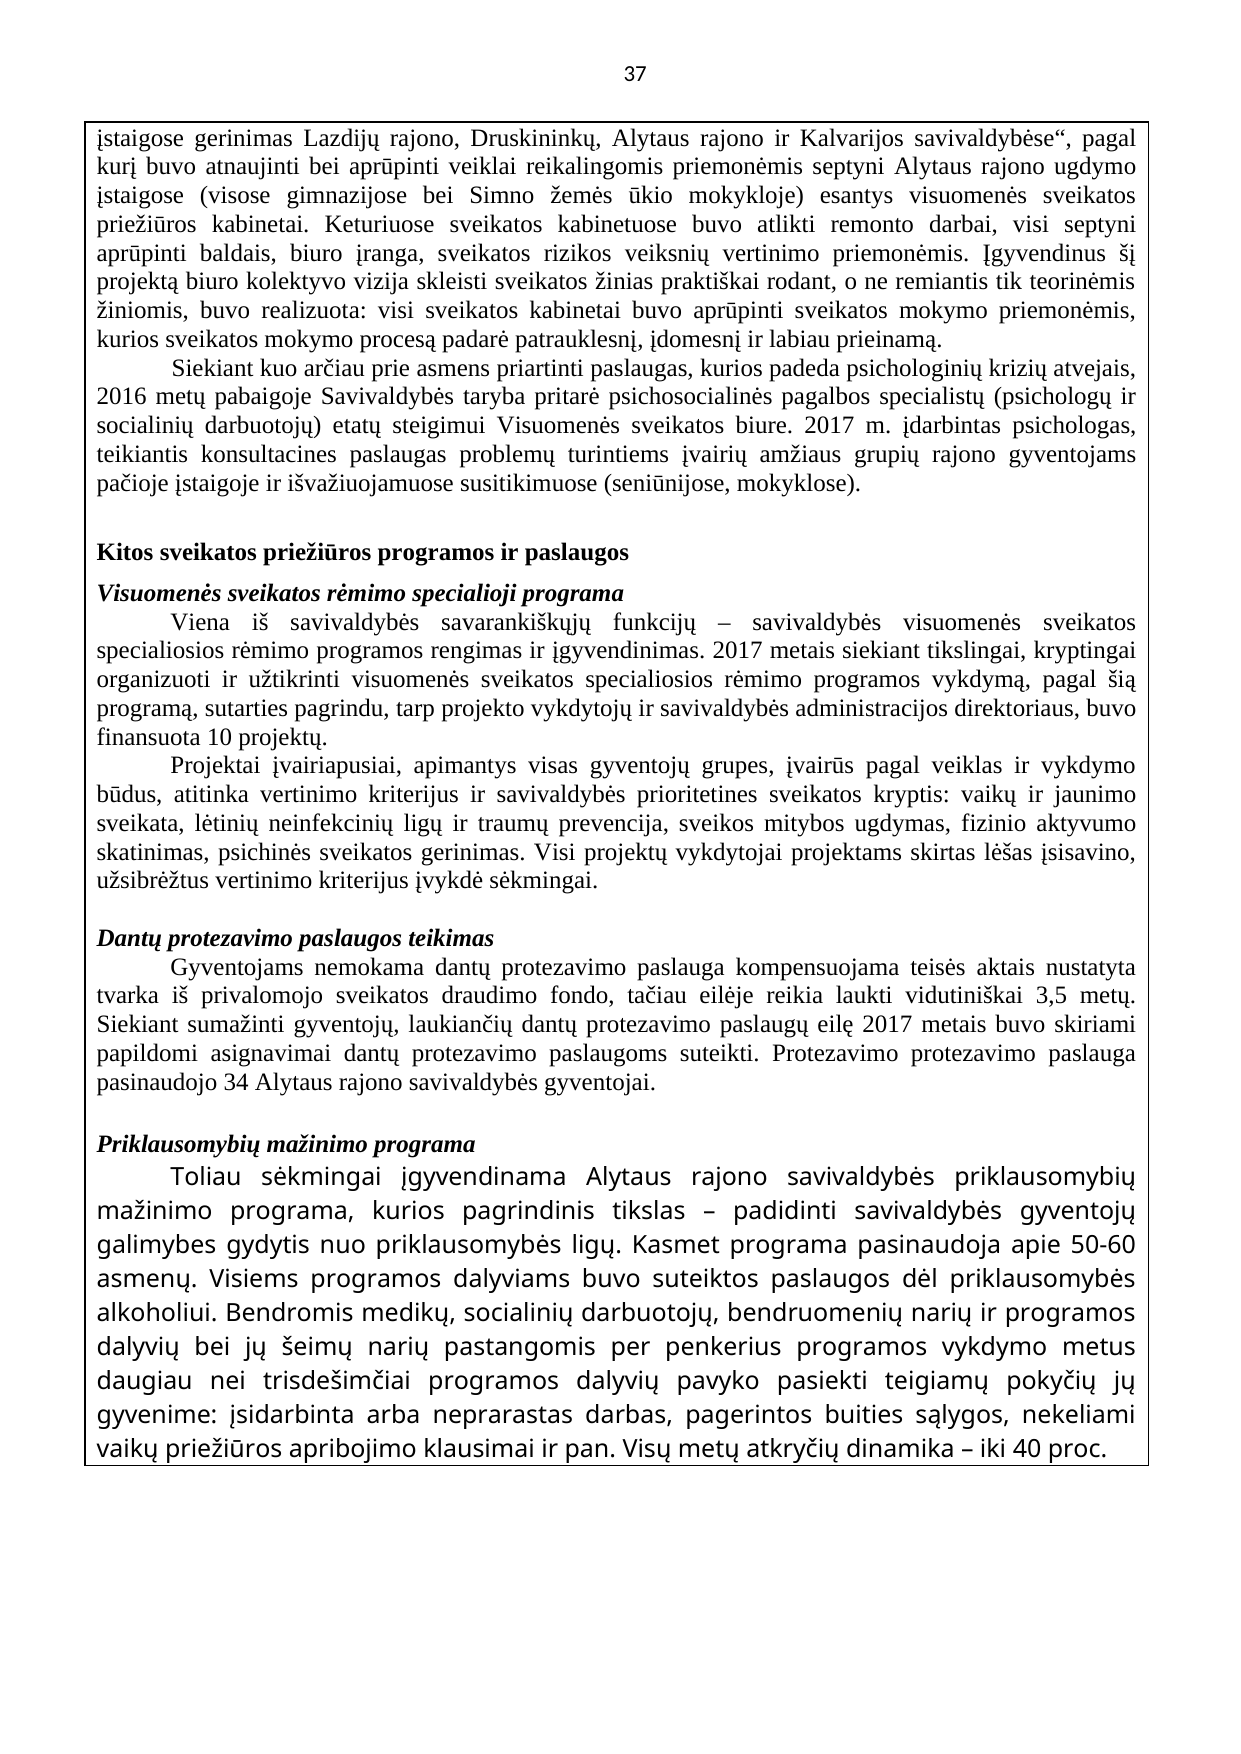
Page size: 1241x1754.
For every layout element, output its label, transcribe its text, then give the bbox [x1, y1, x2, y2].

table_cell 9 pav. Registruotų bedarbių ir darbingo amžiaus gyventojų santykis 2011–2018 metais, proc. Šaltinis: Statistikos departamentas prie Lietuvos Respublikos Vyriausybės, 2018 Nedarbo lygis – tai bedarbių ir darbingo amžiaus gyventojų santykis. Alytaus rajone 2018 metais nedarbas sudarė 10.6 procento, kai šalies vidurkis – 8,7 procento. 2019 m. sausio 1 d. šalyje buvo registruota 154,4 tūkst. Bedarbių. Gruodžio mėnesį Užimtumo tarnybos informacinėje sistemoje buvo registruota 17,9 tūkst. darbo pasiūlymų. Į šalies klientų aptarnavimo skyrius per mėnesį kreipėsi 19,7 tūkst. darbo neturinčių asmenų. Žvelgiant į nedarbo dinamiką, situacija nuo 2013 m. gerėja ir nedarbo lygis mažėja visoje apskrityje. Nedarbo lygis, lyginant su kaimyninėmis savivaldybėmis, remiantis statistikos duomenimis 2018 m. Druskininkų savivaldybėje – 9,6 %, Lazdijų rajono savivaldybėje – 15,4 %, Varėnos rajono savivaldybėje – 10,5 %, Alytaus miesto savivaldybėje – 9,5 %. Alytaus rajono savivaldybėje labiausiai mažėjo nedarbas lyginant apskrities savivaldybes ir nuo 2016 m. (13,1 %) jis sumažėjo 18 %. 2018 m. Alytaus rajone bedarbių skaičius lyginant su 2017 m. sumažėjo 336, tai sudaro 19 %. Alytaus rajono savivaldybė yra žiedinė savivaldybė, o situaciją jos darbo rinkoje stipriai įtakoja tendencijos Alytaus miesto ūkyje ir darbo rinkoje. Bankrutavus stambiosioms Alytaus miesto pramonės įmonėms, kur dirbo nemaža dalis rajono gyventojų, jie neteko darbo. Pastaruosius keletą metų situacija Alytaus regiono darbo rinkoje, o ypač Alytaus rajone gerėja. Nedarbas Alytaus rajone mažėja didesniais tempais nei regione ir šalyje. Nedarbas Alytaus raj. savivaldybėje nuo 2018 m. pradžios sumažėjo 3,5 proc. punkto, nors ir išlieka aukštesnis už šalies vidurkį. Mažėja ilgalaikių bedarbių. Per metus jų lyginamoji dalis sumažėjo beveik 5 proc. Situacija gerėja ir dėka glaudesnio darbo biržos ir savivaldybės bendradarbiavimo, integruojant socialinės paramos gavėjus į darbo rinką. Socialinės paramos gavėjų skaičius pastaraisiais metais stipriai sumažėjo, o tai didina rajono gyventojų motyvaciją aktyviau ieškoti darbo. Alytaus rajono darbdaviai noriai naudojasi darbo biržos programomis. Kasmet į aktyvias darbo rinkos priemones nukreipiama apie 700 rajono gyventojų. Per 2018 m. užimtumo tarnyba ( buvusi darbo birža ) įdarbino - 1431 bedarbių, iš jų 1234 nuolatiniam darbui ir 197 terminuotam. Pažymėtina kad Alytaus regiono bedarbius neskatina įsidarbinti žemesnis nei vidutinis šalyje darbo užmokestis. Rajono gyventojų galimybes įsidarbinti riboja ir nuvykimo į darbą iš kaimiškų vietovių problema. Įtakos nedarbo mastui turi spartus gyventojų senėjimas ir mažėjantis darbingo amžiaus asmenų skaičius. Užimtumo tarnyboje šiuo metu registruota 270 jaunų iki 29 m. amžiaus (14,6 proc.), o vyresnių nei 50 metų - 808 (44 proc.) bedarbių. Alytaus rajono savivaldybė Šaltinis : Lietuvos užimtumo tarnyba http://uzt.lt/darbo-rinka/, 2019 4. Darbo užmokestis apskrityse ir savivaldybėse Bruto darbo užmokestis1 2018 m. trečiąjį ketvirtį daugiausia ūgtelėjo Panevėžio apskrityje. Vidutinis mėnesinis bruto darbo užmokestis šalies ūkyje (be individualiųjų įmonių) 2018 m. trečiąjį ketvirtį Sostinės regione buvo 1 035,5 EUR ir, palyginti su 2018 m. antruoju ketvirčiu, beveik nepakito (ankstesnį ketvirtį buvo 1 035 EUR), Vidurio ir vakarų Lietuvos regione bruto darbo užmokestis sudarė 861,5 EUR ir padidėjo 1,7 proc., praneša Lietuvos statistikos departamentas. Bruto darbo užmokesčio atotrūkis tarp abiejų regionų 2018 m. trečiąjį ketvirtį buvo 174 EUR (sumažėjo 14,3 EUR). Vidutinis mėnesinis bruto darbo užmokestis šalies ūkyje 2018 m. trečiąjį ketvirtį padidėjo visose apskrityse, daugiausia – 3 proc. – Panevėžio apskrityje. 2018 m. trečiąjį ketvirtį didžiausią – 1 035,5 EUR – bruto darbo užmokestį gavo Vilniaus apskrities įmonių, įstaigų ir organizacijų darbuotojai. Mažiausiai – 754 EUR – uždirbo Tauragės apskrities darbuotojai. Darbo užmokesčio padidėjimą 2018 m. trečiąjį ketvirtį lėmė sezoniškumas, didesnės darbų apimtys, nuo 2018 m. gegužės 1 d. padidintas darbo užmokestis sveikatos priežiūros įstaigų darbuotojams (gydytojams ir slaugytojams) ir kitos priežastys. Vidutinis mėnesinis neto darbo užmokestis per ketvirtį kito panašiai kaip ir bruto, labiausiai – 2,6 proc. – padidėjo Panevėžio apskrityje. Vidutinis mėnesinis bruto darbo užmokestis1 ir jo pokytis pagal apskritis 2018 m. trečiąjį ketvirtį ________________________________ 1 Be individualiųjų įmonių. Per metus labiausiai darbo užmokestis padidėjo Kauno apskrityje Per metus (2018 m. trečiąjį ketvirtį, palyginti su 2017 m. trečiuoju ketvirčiu) vidutinis mėnesinis bruto darbo užmokestis Sostinės regione augo sparčiau nei Vidurio ir vakarų Lietuvos regione (atitinkamai 10,1 ir 9,6 proc.). Vidutinis mėnesinis bruto darbo užmokestis per metus padidėjo visose apskrityse, labiausiai – 10,4 proc. – Kauno apskrityje. Kitose apskrityse vidutinis mėnesinis bruto darbo užmokestis per metus didėjo nuo 7 iki 10,1 proc. Vidutinis mėnesinis neto darbo užmokestis, palyginti su praėjusių metų trečiuoju ketvirčiu, augo visose apskrityse – nuo 6,4 iki 9,5 proc. Darbo užmokesčio augimui per metus įtakos turėjo 2018 m. sausio 1 d. padidinta minimalioji mėnesinė alga, nuo 2018 m. gegužės 1 d. padidintas darbo užmokestis sveikatos priežiūros įstaigų darbuotojams (gydytojams ir slaugytojams) ir kitos priežastys. Bruto darbo užmokestis trečiąjį ketvirtį augo beveik visose savivaldybėse Vidutinis mėnesinis bruto darbo užmokestis 2018 m. trečiąjį ketvirtį, palyginti su ankstesniu ketvirčiu, padidėjo daugumoje (54) savivaldybių – nuo 0,4 proc. iki 6,7 proc., tik Utenos rajono savivaldybėje jis beveik nepakito. Bruto darbo užmokestis sumažėjo Vilniaus miesto ir Visagino (po 0,1 proc.), Klaipėdos rajono (0,3 proc.), Jonavos rajono (1,5 proc.) ir Neringos (1,7 proc.) savivaldybėse. 2018 m. trečiąjį ketvirtį didžiausią bruto darbo užmokestį – 1 067,9 EUR – gavo Vilniaus miesto savivaldybės įmonių, įstaigų ir organizacijų darbuotojai. Šioje savivaldybėje vidutinis mėnesinis bruto darbo užmokestis 132,2 EUR viršijo šalies ūkio vidurkį. Mažiausiai (646,9 EUR) uždirbo Kalvarijos savivaldybės įmonių, įstaigų ir organizacijų darbuotojai, jų bruto darbo užmokestis buvo 1,7 karto mažesnis nei Vilniaus miesto savivaldybės (atotrūkis sudarė 421 EUR). Per metus (2018 m. trečiąjį ketvirtį, palyginti su 2017 m. trečiuoju ketvirčiu) vidutinis mėnesinis bruto darbo užmokestis padidėjo visose savivaldybėse – nuo 0,3 proc. Ignalinos rajono iki 14,7 proc. Neringos, išskyrus Pagėgių savivaldybę, kurioje vidutinis mėnesinis bruto darbo užmokestis sumažėjo 0,9 proc. Vidutinis darbuotojų skaičius trečiąjį ketvirtį daugelyje apskričių augo. Vidutinis darbuotojų skaičius šalies ūkyje 2018 m. trečiąjį ketvirtį, palyginti su 2018 m. antruoju ketvirčiu, Sostinės regione padidėjo 0,2 proc., Vidurio ir vakarų Lietuvos regione beveik nepakito, Vidutinis darbuotojų skaičius per ketvirtį išaugo 6 apskrityse nuo 0,1 iki 0,4 proc., likusiose apskrityse – sumažėjo nuo 0,2 iki 0,6 proc. 2018 m. trečiąjį ketvirtį vidutinis darbuotojų skaičius padidėjo 32 savivaldybėse – nuo 0,1 iki 15,8 proc., kitose – sumažėjo nuo 0,1 iki 1,9 proc. Raseinių savivaldybėje vidutinis darbuotojų skaičius beveik nepakito. Per metus (2018 m. trečiąjį ketvirtį, palyginti su 2017 m. trečiuoju ketvirčiu) vidutinis darbuotojų skaičius Sostinės regione išaugo 1,7 proc., Vidurio ir vakarų Lietuvos regione – 0,3 proc. Vidutinis darbuotojų skaičius per metus išaugo keturiose apskrityse (Telšių, Vilniaus, Šiaulių ir Kauno) – nuo 0,3 iki 2,6 proc., kitose apskrityse vidutinis darbuotojų skaičius sumažėjo nuo 0,6 iki 4,9 proc. Per metus vidutinis darbuotojų skaičius padidėjo 24 savivaldybėse, labiausiai – 9,2 proc. – Jurbarko rajono savivaldybėje, likusiose sumažėjo, išskyrus Panevėžio rajono savivaldybę, kurioj vidutinis darbuotojų skaičius nekito. Sąvokos Bruto darbo užmokestis – atlyginimas pinigais, apimantis tiesiogiai darbdavio darbuotojui mokamą pagrindinį darbo užmokestį ir papildomą uždarbį, įskaitant darbuotojo mokamas valstybinio socialinio draudimo įmokas ir gyventojų pajamų mokestį. Neįskaitoma materialinė, laikinojo nedarbingumo pašalpa, mokama neatsižvelgiant į finansavimo šaltinį, kompensacija už nepanaudotas kasmetines atostogas, išeitinė išmoka ir pan. Neto darbo užmokestis – atlyginimas pinigais, apimantis tiesiogiai darbdavio darbuotojui mokamą pagrindinį darbo užmokestį ir papildomą uždarbį, atskaičius darbuotojo mokamas valstybinio socialinio draudimo įmokas ir gyventojų pajamų mokestį. Vidutinis darbuotojų skaičius – darbuotojų (fizinių asmenų), neatsižvelgiant į jų darbo laiko trukmę, skaičiaus vidurkis. Priedas 1 lentelė. Vidutinis mėnesinis darbo užmokestis, vidutinis darbuotojų1 skaičius ir jų pokytis pagal apskritis 2018 m. trečiąjį ketvirtį ________________________________ 1 Be individualiųjų įmonių. 2 lentelė. Vidutinis mėnesinis darbo užmokestis, vidutinis darbuotojų1 skaičius ir jų pokytis pagal savivaldybes 2018 m. trečiąjį ketvirtį ________________________________ 1 Be individualiųjų įmonių. 2 Reikšmių eilutė surūšiuota mažėjančia tvarka. Vidutinis darbuotojų skaičius 2018 m. trečiąjį ketvirtį padidėjo Vidutinis darbuotojų skaičius šalies ūkyje 2018 m. trečiąjį ketvirtį, palyginti su antruoju, padidėjo 3,8 tūkst. (0,1 proc.). Tai lėmė padidėjęs darbuotojų skaičius beveik visose apskrityse: nuo 0,4 proc. Klaipėdos iki 0,1 proc. Tauragės. Tačiau Alytaus apskrityje vidutinis darbuotojų skaičius sumažėjo 0,3 proc. 13 pav. Vidutinis mėnesinis bruto darbo užmokestis Alytaus regiono savivaldybėse, Eur Šaltinis: Statistikos departamentas prie Lietuvos Respublikos Vyriausybės, 2018 Nepaisant spartaus darbo užmokesčio augimo, jis išlieka 3–4 kartus mažesnis nei vidutiniškai ES. Tai lemia žemas darbo našumas, vienos mažiausių ES vienetinės darbo sąnaudos, žemas kainų lygis. Alytaus rajono savivaldybėje vidutinis mėnesinis bruto darbo užmokestis 2018 m. III ketv. buvo 779 Eur, t. y. 84 Eur (12 proc.) daugiau negu 2017 m., tačiau 72 Eur mažiau negu Lietuvos vidurkis 2017 metais. Lyginant visas Alytaus regiono savivaldybes, akivaizdžiai pastebima, kad už Alytaus rajone dirbančius darbuotojus mažiau uždirbo Lazdijų ir Varėnos rajonuose ir Druskininkuose dirbantys asmenys (žr. 13 pav.). Ta pati tendencija išlieka ir 2018 m. III ketvirtyje. 5. Socialinė apsauga. Siekiant sudaryti sąlygas asmeniui (šeimai) ugdyti ir stiprinti gebėjimus ir galimybes savarankiškai spręsti savo socialines problemas, palaikyti socialinius ryšius su visuomene, taip pat padėti įveikti socialinę atskirtį, savivaldybė vykdo valstybines (valstybės perduotas savivaldybėms) ir savarankiškąsias savivaldybės socialinės paramos funkcijas: skiriant ir mokant įvairias socialines išmokas bei organizuojant socialinių paslaugų teikimą. 2018 m. socialinei paramai skirta 8,4 mln. Eur. Socialinės išmokos. 2018 metais išmokėta 7,3 mln. Eur įvairių socialinių išmokų 4465 asmenų. Daugiausia lėšų skirta šalpos išmokų gavėjams (3,5 mln. Eur) ir išmokoms vaikams (2,3 mln. Eur) . Vienkartinė piniginė parama. 2018 metais iš savivaldybės biudžeto lėšų 128,1 tūkst. Eur skirta šeimoms, dėl įvairių priežasčių (gaisro, stichinės nelaimės, ligos ir pan.) patekusioms į sunkią materialinę padėtį. Piniginė parama, atsižvelgiant į savivaldybės ir seniūnijų Piniginės socialinės paramos teikimo komisijų siūlymus, suteikta 798 šeimoms. Buvo remiami ir gerai besimokantys rajono studentai bei mokiniai. 2018 m. paramą gavo 19 aukštosiose bei profesinėse mokyklose besimokantys jaunuoliai. Iš viso studentams ir mokiniams išmokėta 7 tūkst. Eur. Socialinės paslaugos 5 lentelė Duomenys apie suteiktas socialines paslaugas 2018 metais 2018 m. socialinės paslaugos suteiktos 4893 asmenims, išlaidos 1,1 mln. Eur. Daugiausia lėšų (569,9 tūkst. Eur) panaudota senyvo amžiaus asmenų ir neįgaliųjų socialinei globai stacionariose socialinės globos įstaigose, t. y. Miroslavo globos namuose, Pivašiūnų globos namuose, Rumbonių parapijos grupinio gyvenimo namuose, kitų savivaldybių ar valstybės globos namuose, finansuoti. Šiose įstaigose 2018 m. gyveno ir gavo socialinės globos paslaugas 138 asmenys. 86 senyvo amžiaus asmenims bei neįgaliesiems buvo teikiamos socialinės priežiūros paslaugos ir integrali pagalba (dienos socialinė globa ir slauga) jų namuose. Išlaidos pagalbai į namus ir integraliai pagalbai 104,6 tūkst. Eur. 54 rajono žmonės su negalia pasinaudojo specialaus transporto paslaugomis. Jie buvo vežami į gydymo, reabilitacijos įstaigas, kultūros, sporto renginius. Alytaus rajone vykdoma Būsto pritaikymo žmonėms su negalia programa. 2018 m. būstai pritaikyti 6 neįgaliems rajono gyventojams. Šiam tikslui skirta 18,7 tūkst. Eur (13,8 tūkst. Eur iš valstybės biudžeto, 4,9 tūkst. Eur iš savivaldybės biudžetų lėšų). Neįgalieji, turintys specialiųjų poreikių, buvo aprūpinti techninės pagalbos priemonėmis. 2018 m. tokia pagalba buvo suteikta 46 asmenims. Šeimoms, patyrusioms socialinę riziką, teikiamos socialinės priežiūros paslaugos. 2018 m. socialinės paslaugos suteiktos 123 šeimoms. Įgyvendindama Europos pagalbos labiausiai skurstantiems asmenims fondo nuostatas, savivaldybės administracija organizavo maisto produktų išdalijimą labiausiai nepasiturintiems asmenims. Paramą maisto produktais gavo 3216 rajono gyventojų. Savivaldybės administracija vykdo socialinės reabilitacijos paslaugų neįgaliesiems bendruomenėje projektų (toliau – projektai) administravimo funkciją. 2018 metais savivaldybės administracija organizavo projektų vertinimą bei atranką, skyrė lėšų ir finansavo projektus, kontroliavo projektų įgyvendinimą. Finansuoti 4 projektai, projektams įgyvendinti skirta 49,3 tūkst. Eur (41,1 tūkst. Eur valstybės biudžeto lėšos, 8,2 tūkst. Eur savivaldybės biudžeto lėšos). 2018 m. Alytaus rajono savivaldybės biudžeto lėšomis organizuotos asmeninės higienos ir priežiūros (dušo, skalbimo) paslaugos. Šias paslaugas rajono gyventojams teikė 13 vietos bendruomenių, paslaugomis pasinaudojo 895 asmenys, neturintys galimybių savo namuose naudotis dušu ir (ar) skalbykle. Šiam tikslui panaudota 27,5 tūkst. Eur savivaldybės biudžeto lėšų. 6. Sveikatos apsauga. Siekiant užtikrinti kokybišką Alytaus rajono savivaldybės gyventojų asmens ir visuomenės sveikatos priežiūrą, sveikatos politikos įgyvendinimas vykdomas savivaldybės lygiu. Siekiama efektyviai formuoti sveikatos priežiūros sistemą, gerinant sveikatos priežiūros paslaugų praeinamumą, kokybę ir pacientų saugą, tikslingai paskirstant lėšas asmens ir visuomenės sveikatos priežiūrai, siekiant mažinti sveikatos netolygumus rajone. Pagrindiniai tikslai – gyventojų sveikatos stiprinimas, mirtingumo mažinimas, gyvenimo kokybės gerinimas ir sveikatos santykių teisumas. Visi gyventojai turi teisę siekti kuo aukštesnio savo sveikatos lygio, tiesiogiai įtakojančio ne tik individo, bet ir artimos aplinkos ir net valstybės gerbuvį. Be galo svarbu mažinti išvengiamo mirtingumo (mirtingumą, nulemtą ligų ar būklių, kurių galima išvengti) mąstus, taikant žinomas ir efektyvias prevencines, diagnostikos ir / ar gydymo priemones, kurios kasmet tobulėja. Visuomenės sveikatos stebėsenos duomenys leidžia stebėti, kokia esama gyventojų sveikatos ir sveikatą lemiančių veiksnių situacija savivaldybėje, įvertinant ją, Lietuvos sveikatos programos tikslų ir uždavinių įgyvendinimo kontekste, ir kokių intervencijų / priemonių reikia imtis, siekiant stiprinti savivaldybės gyventojų sveikatą ir mažinti sveikatos netolygumus. Pagrindinių rodiklių sąrašo analizė ir interpretavimas („Šviesoforo“kūrimas) kasmet atliekamas lyginant praėjusių metų Alytaus rajono savivaldybės gyventojų sveikatos stebesenos rodiklius su Lietuvos vidurkiu. 2017 m. duomenimis, didžioji dauguma visuomenės sveikatos stebėsenos rodiklių atitiko Lietuvos vidurkį, t. y. nepateko į savivaldybių dešimtuką, kuriose fiksuojama prasčiausia stebimo rodiklio situacija tarp visų Lietuvos savivaldybių. Lyginant su praėjusiais metais, pailgėjo vidutinė tikėtina gyvenimo trukmė, sumažėjo mirtingumas dėl išorinių priežasčių, kraujotakos sistemos ligų ir piktybinių navikų, didesnė tikslinės grupės gyventojų dalis pasinaudojo galimybe dalyvauti prevencinėse programose. 2017 m. savivaldybės teritorijoje veiklą tęsė pirminio lygio asmens sveikatos priežiūros paslaugas teikianti viešoji įstaiga Alytaus rajono pirminės sveikatos priežiūros centras, visuomenės sveikatos priežiūros paslaugas teikianti savivaldybės biudžetinė įstaiga Alytaus rajono visuomenės sveikatos biuras bei skubiosios medicinos paslaugas teikianti VšĮ Alytaus rajono greitosios pagalbos stotis, buvo teikiamos kitos iš savivaldybės biudžeto finansuojamos paslaugos. Asmens sveikatos priežiūros įstaigos sutarties pagrindu finansuojamos iš Privalomojo sveikatos draudimo fondo (PSDF). Vadovaujantis Vilniaus teritorinės ligonių kasos duomenimis, prisirašiusiųjų prie savivaldybės gydymo įstaigų (viešųjų Alytaus rajono savivaldybės ir privačios įstaigos „Disolis“) gyventojų skaičius 2018-11-30 dienos duomenimis – 19 422 asmenys. 2017 m. į Alytaus rajono savivaldybės greitosios medicinos pagalbos stotį medicininės pagalbos kreipėsi 22 150 pacientai. Vidutinis kreipimųsi rodiklis – 61 kvietimas per parą. Iš viso 1000-čiui Alytaus miesto bei Alytaus ir Lazdijų rajonų gyventojų teko 224 kvietimai (2016 m. – 241 kvietimai). Už svarbiausią rodiklį vertinant GMP veiklą, t. y. operatyvumą (operatyvumas – laikas nuo kvietimo užregistravimo iki pirmosios medicinos pagalbos teikimo pradžios, GMP darbuotojams atvykus pas pacientą), 2017 m. budinčios brigados buvo skatinamos vienkartinėmis išmokomis už gerus darbo rezultatus. 2017 m. įsigyti trys defibriliatoriai. Siekiant gerinti asmens sveikatos priežiūros paslaugų kokybę ir prieinamumą 2017 metais buvo baigtas renovuoti VšĮ PSPC Daugų ambulatorijos pastatas Dauguose, kuriame atliktas einamasis remontas. Atnaujinus ambulatorijos erdves tikimasi pagerinti ambulatorinių paslaugų apimtis, kokybę, efektyvumą ir prieinamumą Daugų seniūnijos gyventojams bei pagerinti medicinos personalo darbo sąlygas. 2017 metų Alytaus rajono savivaldybės pirminės sveikatos priežiūros centras tęsė vykdyti projektą „Integrali pagalba į namus Alytaus rajone“, kurio tikslas teikti integralios pagalbos, t. y. slaugos ir socialinių paslaugų visumos paslaugas namuose. Teikiant šias paslaugas asmeniui tenkinami slaugos ir socialinių paslaugų poreikiai, teikiama nuolatinė kompleksinė specialistų pagalba ir priežiūra. Integrali pagalba teikiama komandos principu, kurią sudaro: socialinis darbuotojas ir jo padėjėjai, slaugytojas ir jo padėjėjai, masažistas, kineziterapeutas, ergoterapeutas. Kokybiškos visuomenės sveikatos priežiūros paslaugos visų amžiaus grupių rajono gyventojams, kaip ir ankstesniais metais, teikiamos per Alytaus rajono savivaldybės visuomenės sveikatos biurą, kuris įgyvendina savivaldybės savarankiškas ir valstybines visuomenės sveikatos priežiūros funkcijas pagal šalyje ir savivaldybėje nustatytus ir patvirtintus visuomenės sveikatos priežiūros prioritetus, tikslus ir uždavinius. Visuomenės sveikatos biuras rūpinasi gyventojų sveikata, propaguoja sveikos gyvensenos įgūdžius, moko gyventojus vertinti rizikos veiksnius, teikia informaciją apie prevencines priemones ir jų pritaikymo galimybes, siekia mažinti sergamumą (ypač lėtinių neinfekcinių, užkrečiamųjų ligų profilaktikai) bei didinti fizinį aktyvumą. 2017 m. biuras įgyvendino įvairias visuomenės sveikatos mokymo / ugdymo bei konsultacijų priemones, kurios buvo pritaikytos daugiau nei 20 tūkst. kartų. Alytaus rajono savivaldybės visuomenės sveikatos biuras kartu su partneriais (Lazdijų rajono, Druskininkų savivaldybės visuomenės sveikatos biurais, Kalvarijos savivaldybės administracija) įgyvendino projektą „Sveikatos priežiūros paslaugų teikimo mokyklose ir ikimokyklinio ugdymo įstaigose gerinimas Lazdijų rajono, Druskininkų, Alytaus rajono ir Kalvarijos savivaldybėse“, pagal kurį buvo atnaujinti bei aprūpinti veiklai reikalingomis priemonėmis septyni Alytaus rajono ugdymo įstaigose (visose gimnazijose bei Simno žemės ūkio mokykloje) esantys visuomenės sveikatos priežiūros kabinetai. Keturiuose sveikatos kabinetuose buvo atlikti remonto darbai, visi septyni aprūpinti baldais, biuro įranga, sveikatos rizikos veiksnių vertinimo priemonėmis. Įgyvendinus šį projektą biuro kolektyvo vizija skleisti sveikatos žinias praktiškai rodant, o ne remiantis tik teorinėmis žiniomis, buvo realizuota: visi sveikatos kabinetai buvo aprūpinti sveikatos mokymo priemonėmis, kurios sveikatos mokymo procesą padarė patrauklesnį, įdomesnį ir labiau prieinamą. Siekiant kuo arčiau prie asmens priartinti paslaugas, kurios padeda psichologinių krizių atvejais, 2016 metų pabaigoje Savivaldybės taryba pritarė psichosocialinės pagalbos specialistų (psichologų ir socialinių darbuotojų) etatų steigimui Visuomenės sveikatos biure. 2017 m. įdarbintas psichologas, teikiantis konsultacines paslaugas problemų turintiems įvairių amžiaus grupių rajono gyventojams pačioje įstaigoje ir išvažiuojamuose susitikimuose (seniūnijose, mokyklose). Kitos sveikatos priežiūros programos ir paslaugos Visuomenės sveikatos rėmimo specialioji programa Viena iš savivaldybės savarankiškųjų funkcijų – savivaldybės visuomenės sveikatos specialiosios rėmimo programos rengimas ir įgyvendinimas. 2017 metais siekiant tikslingai, kryptingai organizuoti ir užtikrinti visuomenės sveikatos specialiosios rėmimo programos vykdymą, pagal šią programą, sutarties pagrindu, tarp projekto vykdytojų ir savivaldybės administracijos direktoriaus, buvo finansuota 10 projektų. Projektai įvairiapusiai, apimantys visas gyventojų grupes, įvairūs pagal veiklas ir vykdymo būdus, atitinka vertinimo kriterijus ir savivaldybės prioritetines sveikatos kryptis: vaikų ir jaunimo sveikata, lėtinių neinfekcinių ligų ir traumų prevencija, sveikos mitybos ugdymas, fizinio aktyvumo skatinimas, psichinės sveikatos gerinimas. Visi projektų vykdytojai projektams skirtas lėšas įsisavino, užsibrėžtus vertinimo kriterijus įvykdė sėkmingai. Dantų protezavimo paslaugos teikimas Gyventojams nemokama dantų protezavimo paslauga kompensuojama teisės aktais nustatyta tvarka iš privalomojo sveikatos draudimo fondo, tačiau eilėje reikia laukti vidutiniškai 3,5 metų. Siekiant sumažinti gyventojų, laukiančių dantų protezavimo paslaugų eilę 2017 metais buvo skiriami papildomi asignavimai dantų protezavimo paslaugoms suteikti. Protezavimo protezavimo paslauga pasinaudojo 34 Alytaus rajono savivaldybės gyventojai. Priklausomybių mažinimo programa Toliau sėkmingai įgyvendinama Alytaus rajono savivaldybės priklausomybių mažinimo programa, kurios pagrindinis tikslas – padidinti savivaldybės gyventojų galimybes gydytis nuo priklausomybės ligų. Kasmet programa pasinaudoja apie 50-60 asmenų. Visiems programos dalyviams buvo suteiktos paslaugos dėl priklausomybės alkoholiui. Bendromis medikų, socialinių darbuotojų, bendruomenių narių ir programos dalyvių bei jų šeimų narių pastangomis per penkerius programos vykdymo metus daugiau nei trisdešimčiai programos dalyvių pavyko pasiekti teigiamų pokyčių jų gyvenime: įsidarbinta arba neprarastas darbas, pagerintos buities sąlygos, nekeliami vaikų priežiūros apribojimo klausimai ir pan. Visų metų atkryčių dinamika – iki 40 proc. 14 pav. Priklausomybių mažinimo programos dalyvių pasiskirstymas pagal lytį ir šeimyninę padėtį Užtikrinant kokybiškas ir gyventojams prieinamas sveikatos priežiūros paslaugas savivaldybėje taip pat buvo vykdomos triukšmo prevencijos priemonės, maudyklų stebėsena, koordinuojamas tarpinstitucinis bendradarbiavimas, aktyviai dalyvaujama skleidžiant tikslinę informaciją savivaldybės gyventojams tiek asmens, tiek ir visuomenės sveikatos apsaugos srityse. Vienas iš pagrindinių rodiklių, apibūdinančių šalies ar regiono sveikatos sistemos būklę, yra vidutinė gyvenimo trukmė. Tai rodiklis, parodantis bendrą rizikos veiksnių poveikį, ligų paplitimą, intervencijų ir gydymo veiksmingumą. Šis rodiklis apskaičiuojamas naudojant gyvenimo lenteles, kuriose pateiktas mirtingumas tam tikrame amžiuje. 2017 m. vidutinė tikėtina (vyrų ir moterų bendrai) gyvenimo trukmė Alytaus apskrityje buvo 75,36 metai ir atitiko Lietuvos vidurkį, kuris buvo 75,69 metai. 2012–2017 metų laikotarpiu vidutinė tikėtina gyvenimo trukmė Alytaus apskrityje 2017 m. pailgėjo 1,5 metų ( 1 pav.). 15 pav. Vidutinės tikėtinos gyvenimo trukmės pokytis Alytaus apskrityje 2012–2017 metais Šaltinis: Lietuvos statistikos departamentas Lietuvos gyventojų mirties priežasčių struktūra jau daugelį metų išlieka nepakitusi. Trys pagrindinės mirties priežastys – kraujotakos sistemos ligos, piktybiniai navikai ir išorinės mirties priežastys, 2017 m. sudarė 83 proc. Lietuvoje visų mirties priežasčių, 87,2 proc. – Alytaus rajone. Daugiausia Alytaus rajono gyventojų (278 asm.), kaip ir praėjusiais, 2017 metais, mirė nuo kraujotakos sistemos ligų. Tai sudarė daugiau nei pusę, 62,3 proc. visų mirties atvejų. Dėl šios sistemos ligų mirė 110 vyrų ir 168 moterys. Abiejų lyčių tarpe mirtys dėl kraujotakos sistemos ligų sudarė didžiausią dalį visų mirčių struktūroje. Siekiant mažinti mirtingumą dėl pagrindinių mirties priežasčių, gerinti gyventojų sveikatos rodiklius būtina užtikrinti visuomenės sveikatos paslaugų prieinamumą, toliau aktyviai didinti gyventojų informuotumą sveikatos stiprinimo srityse. 7. Kultūra. Siekiama gerinti gyventojų informacinį, kultūrinį aptarnavimą, išsaugoti ir plačiau panaudoti regiono kultūrinį savitumą, užtikrinant kultūros įstaigų veiklą, ugdyti visuomenės kultūrinį, pilietinį bei visuomeninį aktyvumą, tradicinės religinės bendruomenės skatinimas, formuoti ir įgyvendinti savivaldybės kultūros politiką bei atlikti visus veiksmus, susijusius su savivaldybės teigiamo įvaizdžio formavimu. Kultūros projektų finansavimui skirta 52 000 Eur (svarbiausiems bei tradiciniams rajono renginiams, valstybinėms ir kalendorinėms datoms pažymėti, meno mėgėjų kolektyvams skatinti, leidybai).  Įgarsintas 103 rajono renginys. Naudota savivaldybės lauko mobili garso ir šviesos technika, mobili scena – 9 renginiuose.  Kuruota, koordinuota Alytaus rajono savivaldybės kultūros centro, viešosios bibliotekos veikla, rajoninės šventės, renginiai, parodos, tautodailininkų, amatininkų parodos-m  mugės. 6 lentelė Alytaus rajono savivaldybės kultūros centro veikla Alytaus rajono savivaldybės kultūros centro skyriai be Savivaldybės tarybos skirtų lėšų, vykdydami veiklą, surinko specialiųjų lėšų, rado rėmėjų. 1 lentelė Alytaus rajono savivaldybės kultūros centro specialiosios lėšos 2018 m. 2 lentelė 2018 m. Alytaus rajono viešosios bibliotekos veikla 3 lentelė Viešosios bibliotekos lėšos Bibliotekose buvo organizuojamos edukacinės popietės, teminiai vakarai, spaudinių kūrybos darbų parodos, viktorinos, konkursai, susitikimai, garsiniai skaitymai. Iš viso suorganizuota 1178 renginiai, iš jų 624 vaizdiniai (parodos). Nacionalinės Lietuvos bibliotekų savaitės metu vyko daugiau kaip 15 renginių. Alytaus rajono savivaldybės viešojoje bibliotekoje vyko interaktyvios literatūrinės viktorinos „Knyggraužiukas“ pristatymas. Daugų filiale vyko Algimanto Zubavičiaus knygos „Ichtiologo užrašai“ pristatymas. Kančėnų filialas skaitytojus pakvietė į įvairiakalbius K. Donelaičio „Metų“ skaitymus „Aš skaityti nepaliauju..“. VB ir filialuose vyko akcijos „Padovanok naują knygą bibliotekai“, knygų keitimosi akcija „Biblioteka-skaitytojas – skaitytojas-biblioteka“, „Aklas pasimatymas su knyga“ ir kt. Nuo birželio 15 d. vyko jau trečius metus penkių didžiųjų apskričių bibliotekų, Lietuvos aklųjų bibliotekos bei Apskričių viešųjų bibliotekų asociacijos organizuojamos nuotaikingos „Skaitymo iššūkio“ varžytuvės. Jose dalyvauti buvo kviečiami ne tik didžiųjų miestų, bet ir rajonų, miestelių bei kaimų skaitytojai, pasiryžę įveikti 5 su knygų skaitymu susijusias užduotis. Akcijos organizatoriai „Skaitymo iššūkio“ metu siekė paskatinti gyventojus apsilankyti bibliotekose, sužadinti norą laikyti rankose knygą bei visapusiškai domėtis skaitymo kultūra. Šiais metais buvo sulaukta dvigubai didesnio dalyvių skaičiaus – 8999, dar labiau džiugina tai, jog buvo dvigubai daugiau nei 2017 metais įveikusių visas užduotis skaitytojų – 3553. Skaitymo iššūkio dalyviai perskaitė 26 530 knygų. VB ir jos filialai aktyviai įsitraukė į „Skaitymo iššūkio“ varžytuves ir subūrė tikrai dideles skaitančiųjų gretas. Kaip praėjusiais, taip ir šiais metais puikiai pasirodė Alytaus rajono savivaldybės viešoji biblioteka, tarp iššūkyje dalyvavusių 68 bibliotekų ir jų filialų užėmusi garbingą antrą vietą, o tarp 14 Vilniaus regiono bibliotekų ir jų filialų – pirmą. 449 rajono viešosios bibliotekos ir jos filialų skaitytojai per 3 akcijos mėnesius perskaitė 2 091 knygą ir nuo pirmą vietą užėmusios Jonavos rajono viešosios bibliotekos atsiliko tik 249 knygomis. 2018 m. rajono viešojoje bibliotekoje pristatyta Laimos Ziminskienės floristinių paveikslų-koliažų paroda, skirta Lietuvos valstybės atkūrimo 100-mečiui. Pavasarį vyko vienuoliktasis Nacionalinis diktantas, kurį rašė bibliotekininkai, skaitytojai ir Alytaus rajono savivaldybės darbuotojai. Rajono viešosios bibliotekos ir filialų skaitytojai dalyvavo gerumo akcijoje „Spalvotas pavasaris“, kurios metu surinkta ir padovanota onkologinėmis ligomis sergantiems ligoniams per 200 įvairiausių megztų ir nertų drabužėlių. Dauguose vyko IV-asis poezijos festivalis „Laukinės vaivorykštės 2018“ /Onės Baliukonės 70-mečiui/, kuriame dalyvavo poetai Marius Burokas, Ilzė Butkutė, Gintautas Dabrišius ir Albinas Galinis. Susirinkusiems koncertavo Simno kultūros centro muzikinis ansamblis „Flaya“. Birželio mėnesį rajono viešojoje bibliotekoje vyko filosofo, politologo, vertėjo, profesoriaus, visuomenės veikėjo, humanitarinių mokslų daktaro Vytauto Radžvilo knygos „Kiek kartų gali atgimti tauta?“ pristatymas. Metų pabaigoje VB surengė susitikimą su rašytoju, publicistu, filosofu, Sąjūdžio pirmeiviu Arvydu Juozaičiu. Renginio metu buvo pristatyta autoriaus knyga „Tėvynės tuštėjimo metas“. 2018 m. Daugų bibliotekoje svečiavosi Klaipėdos Ievos Simonaitytės viešosios bibliotekos bibliotekininkes su unikaliu žaidimu „Knygosūkis“. Alovės biblioteka kartu su Alovės bendruomene „Susiedai“ suorganizavo Trijų Karalių šventę. Šventėje dalyvavo Alytaus r. meras Algirdas Vrubliauskas, Alovės klebonas monsinjoras Stanislovas Stankevičius, seniūnė I. Stenionienė, Alovės ir Venciūnų bendruomenių vadovai ir nariai. Biblioteka šiam renginiui paruošė kalvio Valdo Valentinavičiaus kryžių – saulučių parodą, kuri nepaprastai papuošė salę, organizavo susitikimą su kalviu. Įspūdingi kalvio darbai sulaukė didelio susidomėjimo. Lapkričio mėnesį Krokialaukio bibliotekos iniciatyva lankėsi „Misija Sibiras‘ 18“ dalyvis Domas Zenkevičius. Jis gimnazistams papasakojo apie jau tryliktus metus vykdomą projektą „Misija Sibiras“, kurio tikslas – sutvarkyti mūsų tautiečių trėmimų vietas, apleistas kapines, pastatyti atminimo simbolius – lietuviškomis kryždirbystės tradicijomis puoštus kryžius žuvusiems lietuviams Sibire, surasti ir pabendrauti su ten tebegyvenančiais tautiečiais ar jų atžalomis. SVB suorganizuoti 529 renginiai vaikams. T. y. 50 renginių daugiau, lyginant su 2017 metais. Iš jų 65 kompleksiniai, 249 žodiniai ir 218 vaizdiniai renginiai. Balandžio 6 d. Butrimonių kultūros namuose vyko atviras renginys-kūrybinės dirbtuvės „Nerk į meną - 2018“. Šio renginio organizatoriai Alytaus rajono savivaldybės viešosios bibliotekos Butrimonių filialas ir Butrimonių gimnazija. Siekti pritraukti į šiuolaikinį kultūrinį vyksmą kuo daugiau vaikų bei jaunimo, plėsti jų pasaulėžiūrą, ugdyti jaunų žmonių kūrybinius gebėjimus – tai tikslas, kuris buvo numatytas ir pateikiant Alytaus r. savivaldybės viešosios bibliotekos Butrimonių filialo projektą Lietuvos Respublikos kultūros ministerijai dėl „Kūrybinių dirbtuvių“ Butrimonyse. Praniūnų biblioteka įgyvendindama projektą „Kūrybiškas laisvalaikis“, rugpjūčio mėnesį dienomis organizavo tris edukacines popietes bendruomenės vaikams. Visus tris užsiėmimus vedė lėlių kūrėja Rasa Benedikienė. Projektas „Kūrybiškas laisvalaikis“ buvo įgyvendinamas Alytaus rajono savivaldybės vaikų užimtumo projekto lėšomis. Rugsėjo mėnesį Krokialaukio biblioteka sulaukė svečių iš Lietuvos aklųjų bibliotekos. LAB Informacijos išteklių centro vadovė Dalia Balčytytė su kolegomis surengė du edukacinius užsiėmimus: „Sukurk atviruką nematančiam draugui“, skirtą pradinių klasių mokiniams, ir biblioterapinį užsiėmimą vyresnių klasių gimnazistams „Kaip aš priimu „kitokį“ nei aš?“ Technologiniai veiksniai. Į gamybą orientuotos inovacinės veiklos efektyvumą labiausiai lemia technologiniai pasikeitimai, kurie nuolat vyksta išorinėje aplinkoje. Neįvertinus minėto veiksnio, inovacinės veiklos rezultatas gali tapti nekonkurentiškas. Pabrėžtina ir tai, kad itin daug reikšmės inovacinei veiklai turi intelektinis potencialas – informacija. Plinta daugybė esamų ir vis naujai atsirandančių kanalų, padeda laiku ir deramai įvertinti technologinius veiksnius (naujos technologijos, medžiagos, technika). Nesugebėti laiku reaguoti į nuolat vykstančius pasikeitimus inovacinei veiklai gali būti pražūtinga. Ilgalaikėje perspektyvoje svarbiausias ir patikimiausias Lietuvos ekonomikos augimo šaltinis yra žinios, technologijos ir žmonių ištekliai. Tokią išvadą lemia dvi priežastys. Pirma, Lietuvos vietinė rinka yra labai maža, o jos tradicinių produktų eksporto rinkos taip pat yra ribotos arba jose yra stipri konkurencija. Dėl šios priežasties, eksporto nevykdančios įmonės, šiuo, globalinės krizės laikotarpiu susidūrė su itin didelėmis problemomis ir dauguma jų priverstos bankrutuoti arba reorganizuoti savo veiklą. Antra, Lietuvoje jau senokai pasibaigė periodas, kai verslo įmonės galėjo palyginti nesunkiai, gaminant standartinius produktus, be didesnių pastangų ar taikant gana elementarius verslo organizavimo metodus gauti pelną. Šiuo sunkiu periodu, kai ekonomikos nuosmukis pasiekė apogėjų, siekiant sėkmingai plėtoti ir vystyti verslą, jau reikia išsiugdyti tokias kokybes, kurios siejasi su sėkmingos konkurencijos veiksniais. Norint įsitvirtinti naujose rinkose, Lietuvai reikia naujų technologijų ir inovacijų. Pagrindinės Alytaus rajono problemos – didžiųjų įmonių žlugimas. Vietoj žlugusių didžiųjų įmonių kūrėsi smulkusis ir vidutinis verslas. Didžioji dalis Alytaus rajono įmonių stengėsi vykdyti inovacines veiklas: kūrė naujus ir tobulino esamus produktus, diegė naujas ir modernias technologijas, pažangius vadybos metodus, kokybės valdymo sistemas. Dalis įmonių ir toliau planuoja investuoti į inovacijų diegimą. Pagrindinis veiksnys, skatinantis inovacijų diegimą versle, – išaugęs įmonės konkurencinis pranašumas, kuris suteikia stiprų pagrindą sparčiai inovacijų plėtrai, kad inovacinių projektų inicijavimas susijęs su įmonės ateities vizija ir ilgalaikiais tikslais, taip pat manoma, kad inovacijų diegimas išgelbės įmonę nuo gresiančios krizės. Viena iš didžiausių kliūčių, su kuriomis tenka susidurti naujus produktus ir procesus diegiančioms įmonėms – didelės investicijos ir per mažas inovacijų finansavimas. Priežastis – didelės išlaidos ir ekonominė naujovių diegimo rizika, ilgas inovacijų atsipirkimo laikas ir tinkamų lėšų šaltinių stoka. Kitas svarbus veiksnys – aukštos kvalifikacijos darbuotojų trūkumas. Alytaus miesto įmonių tyrimas parodė, kad inovacijų plėtrą stabdo tinkamos srities ir kvalifikacijos specialistų stygius arba prastokas jų parengimas. Žema verslininkų kvalifikacija ir aktyvumas dalyvaujant inovacinėje veikloje – viena aktualiausių inovacijų valdymo problemų. Įmonėms trūksta informacijos inovacijų klausimais. Daugelis įmonių susiduria su problema ieškodamos naujų technologijų, partnerių, kurie galėtų finansuoti naujų produktų ar paslaugų kūrimą. Daugelį gamybos atnaujinimo ir modernizavimo klausimų įmonės sprendžia neturėdamos pakankamai informacijos ir vadybinio pasirengimo, naudojant tokias priemones kaip verslininkų informatyvumo didinimas apie naujas verslo galimybes vietinėse ir tarptautinėse rinkose, apie galimus partnerius, viešųjų pirkimų bei kooperacijos su didesnėmis įmonėmis galimybes, technologines ir kitas inovacijas, finansavimo galimybes. Alytaus rajono savivaldybėje taip pat diegiamos naujausios technologijos, įdiegus jas pagerės savivaldybės administracijos vidaus administravimo ir valdymo tobulinimas. Įgyvendintas projektas yra pakankamai inovatyvus – programiniai sprendiniai pritaikomi konkretiems Alytaus rajono savivaldybės poreikiams. Programiniai sprendiniai sukurti taip, kad bus palikta nuolatinio tobulinimo galimybė – keičiantis įstatymams, savivaldybės valdymo struktūrai ar, paprasčiausiai, pagal savivaldybės darbuotojų poreikius ir pastabas, bus galima įterpti naujus modulius arba atnaujinti senus. Pagrindinė projekto pridėtinė vertė – nuolatinis tobulinimas ir lankstus reagavimas į besikeičiančią situaciją. Įgyvendinami projektai skirti įtraukti gyventojus į demokratijos procesus. Alytaus rajono savivaldybės administracija el. demokratijos priemonėmis siekia remti elektroninių sistemų, leidžiančių reikšti pilietinę nuomonę įvairiais valstybiniais ar regioniniais klausimais, kūrimą; plėtoti priemones, leidžiančias savivaldybės gyventojams daugiau sužinoti apie su jų gyvenimu susijusius valdžios sprendimus ir teikti pastabas teisės aktų projektams, diskutuoti, balsuoti ir kurti priemones, įtraukiančias jaunimą į jų socialinę aplinką. Projektu bus sukurtos ir įdiegtos el. priemonės, kuriomis savivaldybės atstovai galės pateikti visuomenei aktualius duomenis. Sukurtos el. priemonės rinkėjui leis užfiksuoti savo nuomonę savivaldybių tarybų svarstomais ir priimamais nutarimais ir palyginti savo nuomonę su politinių partijų ir atskirų tarybos narių valia vienu ar kitu klausimu. Numatoma įgyvendinti tokias veiklas: savivaldybės internetinės svetainės struktūros ir funkcionalumo modernizavimą pagal el. demokratijos principus ir nustatytus poreikius; kokybės vadybos sistemų diegimas Alytaus rajono savivaldybės administracijoje, gerinant piliečių aptarnavimą. Būtų gerinama viešųjų paslaugų kokybė. [86, 123, 1148, 1465]
